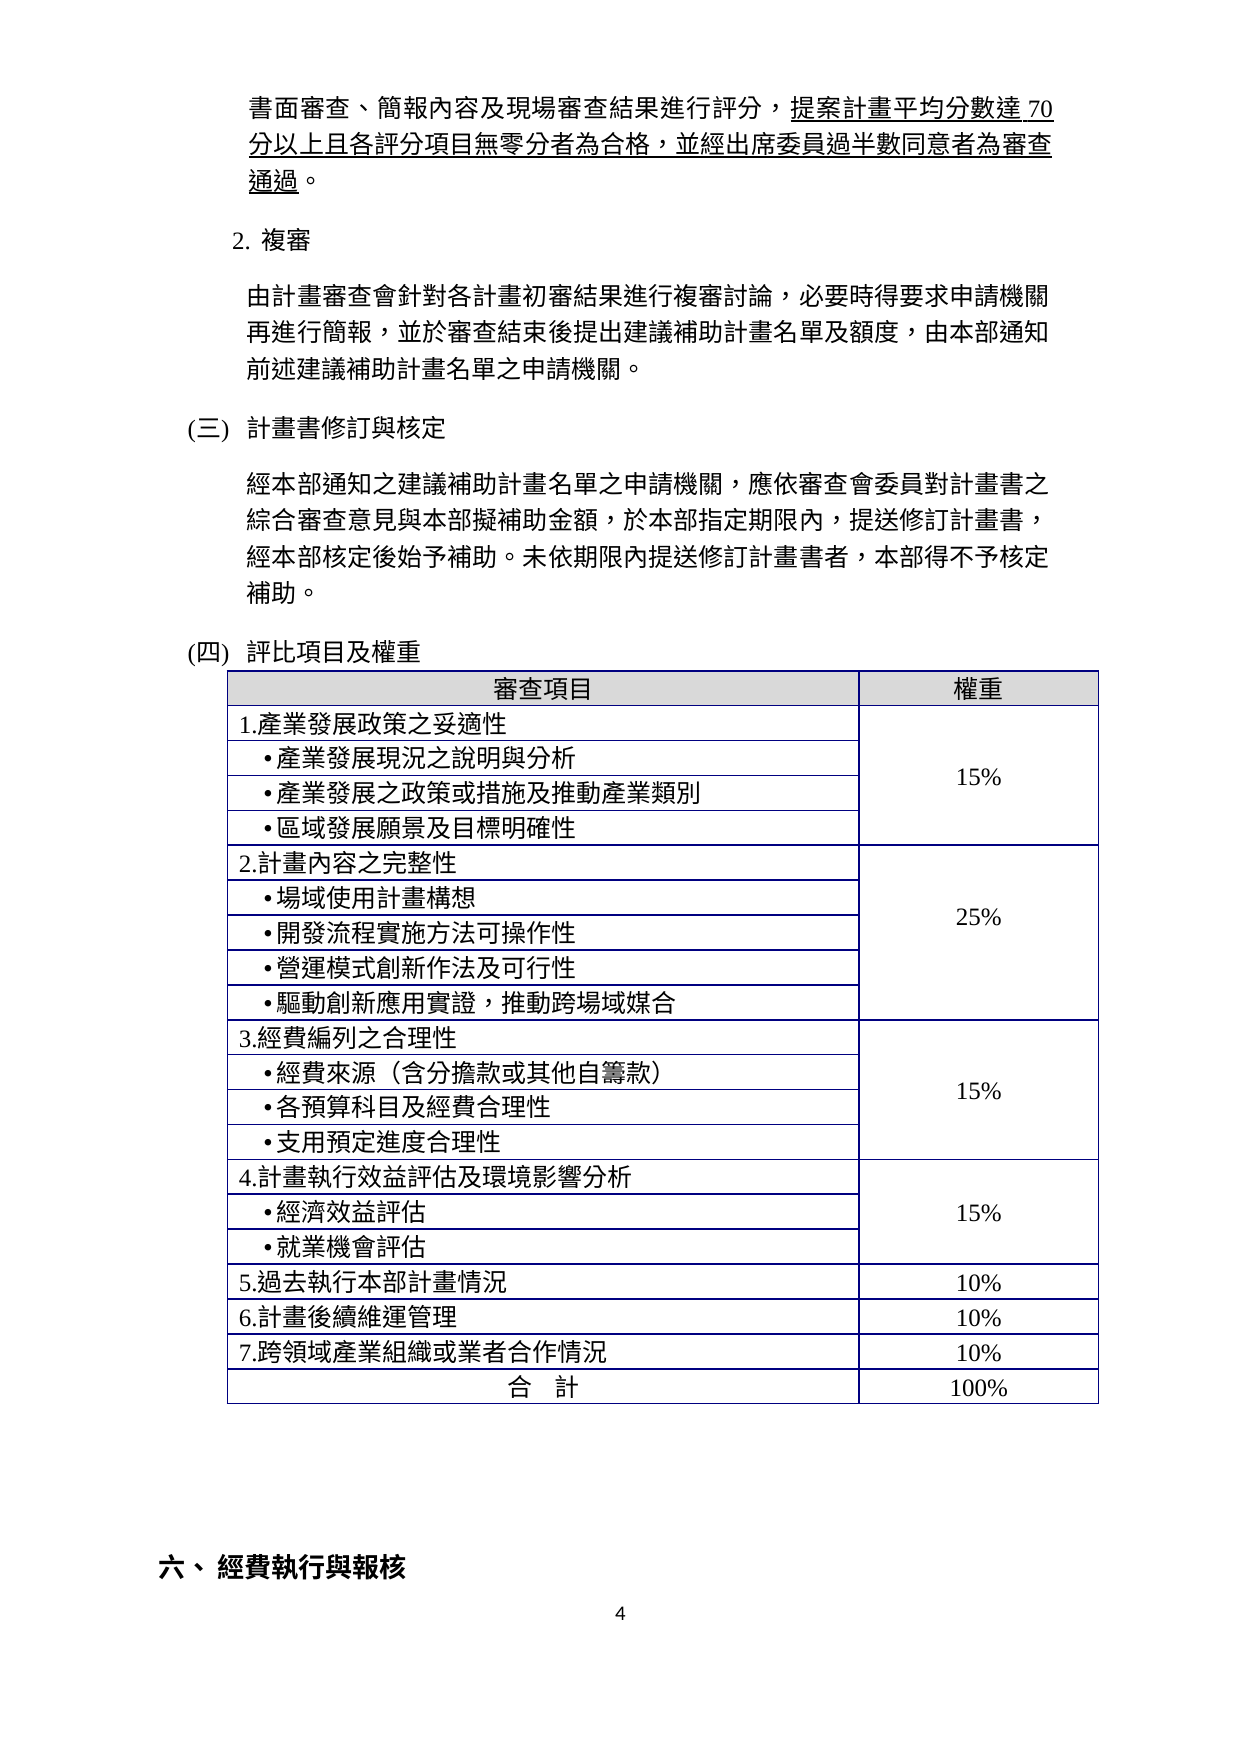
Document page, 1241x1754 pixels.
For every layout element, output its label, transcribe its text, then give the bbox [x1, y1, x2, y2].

list 經費執行與報核 [158, 1544, 1053, 1586]
table_cell 100% [860, 1370, 1098, 1403]
table_cell 1.產業發展政策之妥適性 [228, 706, 858, 740]
table_cell 各預算科目及經費合理性 [228, 1090, 858, 1123]
table_cell 10% [860, 1300, 1098, 1333]
list 複審 [232, 216, 1053, 258]
table_cell 7.跨領域產業組織或業者合作情況 [228, 1335, 858, 1368]
table_cell 3.經費編列之合理性 [228, 1021, 858, 1054]
text 由計畫審查會針對各計畫初審結果進行複審討論，必要時得要求申請機關再進行簡報，並於審查結束後提出建議補助計畫名單及額度，由本部通知前述建議補助計畫名單之申請機關。 [247, 277, 1053, 385]
table_cell 區域發展願景及目標明確性 [228, 811, 858, 844]
table_cell 15% [860, 1160, 1098, 1263]
table_cell 5.過去執行本部計畫情況 [228, 1265, 858, 1298]
table_cell 支用預定進度合理性 [228, 1125, 858, 1158]
list 計畫書修訂與核定 [187, 404, 1053, 446]
text 經本部通知之建議補助計畫名單之申請機關，應依審查會委員對計畫書之綜合審查意見與本部擬補助金額，於本部指定期限內，提送修訂計畫書，經本部核定後始予補助。未依期限內提送修訂計畫書者，本部得不予核定補助。 [247, 464, 1053, 609]
table_cell 產業發展之政策或措施及推動產業類別 [228, 776, 858, 809]
list 評比項目及權重 [187, 628, 1053, 670]
table_cell 場域使用計畫構想 [228, 881, 858, 914]
text 書面審查、簡報內容及現場審查結果進行評分，提案計畫平均分數達70分以上且各評分項目無零分者為合格，並經出席委員過半數同意者為審查通過。 [249, 89, 1053, 197]
table_cell 10% [860, 1265, 1098, 1298]
table_cell 開發流程實施方法可操作性 [228, 916, 858, 949]
table_header 審查項目 [228, 672, 858, 705]
table_cell 產業發展現況之說明與分析 [228, 741, 858, 774]
table_cell 驅動創新應用實證，推動跨場域媒合 [228, 986, 858, 1019]
table_cell 6.計畫後續維運管理 [228, 1300, 858, 1333]
table_cell 15% [860, 1021, 1098, 1158]
table_cell 25% [860, 846, 1098, 1019]
table_cell 15% [860, 706, 1098, 844]
table_header 權重 [860, 672, 1098, 705]
table_cell 4.計畫執行效益評估及環境影響分析 [228, 1160, 858, 1193]
table_cell 營運模式創新作法及可行性 [228, 951, 858, 984]
table_cell 10% [860, 1335, 1098, 1368]
table_cell 就業機會評估 [228, 1230, 858, 1263]
table_cell 合 計 [228, 1370, 858, 1403]
table_cell 經濟效益評估 [228, 1195, 858, 1228]
table_cell 2.計畫內容之完整性 [228, 846, 858, 879]
table_cell 經費來源（含分擔款或其他自籌款） [228, 1055, 858, 1089]
